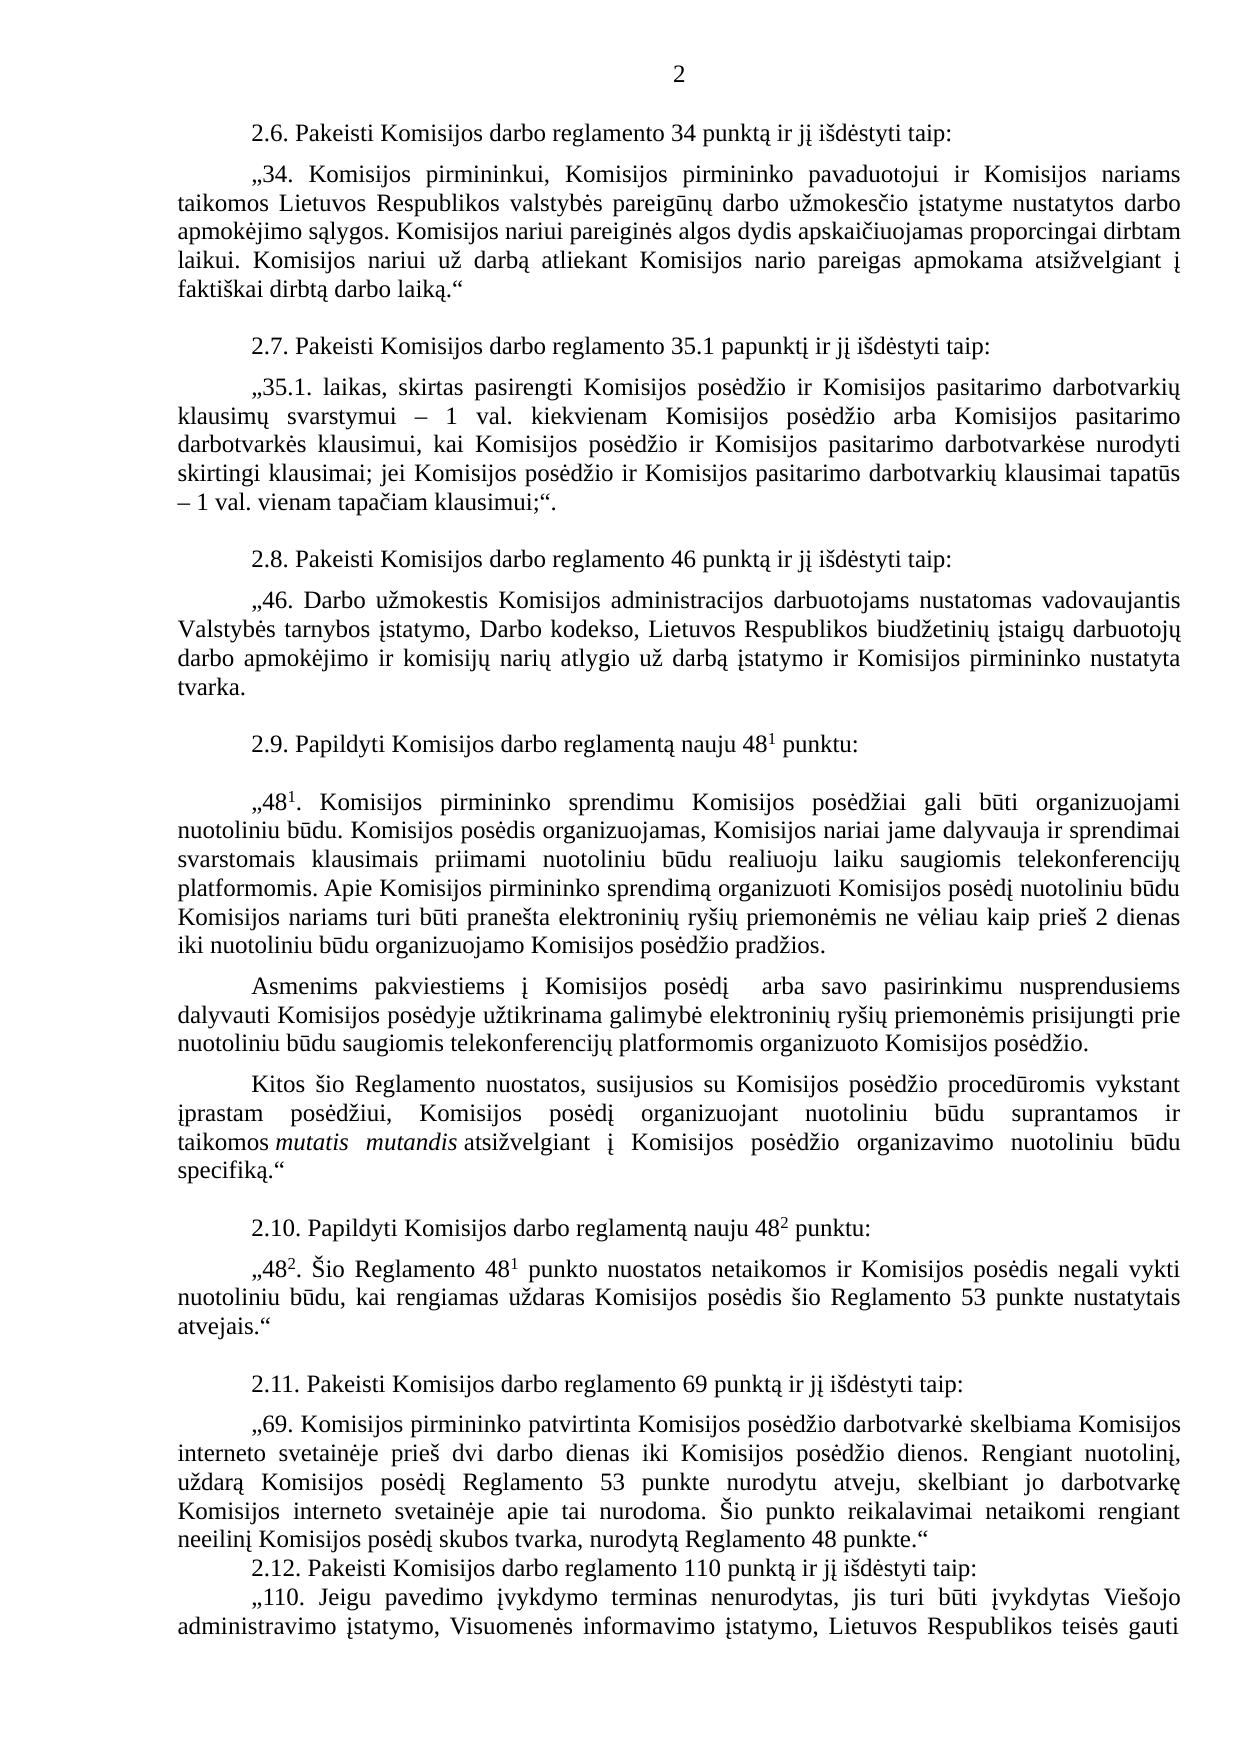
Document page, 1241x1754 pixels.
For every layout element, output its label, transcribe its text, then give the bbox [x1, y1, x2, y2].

text „482. Šio Reglamento 481 punkto nuostatos netaikomos ir Komisijos posėdis negali vykti nuotoliniu būdu, kai rengiamas uždaras Komisijos posėdis šio Reglamento 53 punkte nustatytais atvejais.“ [177, 1254, 1181, 1340]
text 2.11. Pakeisti Komisijos darbo reglamento 69 punktą ir jį išdėstyti taip: [177, 1369, 1181, 1397]
text 2.7. Pakeisti Komisijos darbo reglamento 35.1 papunktį ir jį išdėstyti taip: [177, 331, 1181, 360]
text „46. Darbo užmokestis Komisijos administracijos darbuotojams nustatomas vadovaujantis Valstybės tarnybos įstatymo, Darbo kodekso, Lietuvos Respublikos biudžetinių įstaigų darbuotojų darbo apmokėjimo ir komisijų narių atlygio už darbą įstatymo ir Komisijos pirmininko nustatyta tvarka. [177, 585, 1181, 700]
text Asmenims pakviestiems į Komisijos posėdį arba savo pasirinkimu nusprendusiems dalyvauti Komisijos posėdyje užtikrinama galimybė elektroninių ryšių priemonėmis prisijungti prie nuotoliniu būdu saugiomis telekonferencijų platformomis organizuoto Komisijos posėdžio. [177, 971, 1181, 1057]
text 2.10. Papildyti Komisijos darbo reglamentą nauju 482 punktu: [177, 1213, 1181, 1242]
text „69. Komisijos pirmininko patvirtinta Komisijos posėdžio darbotvarkė skelbiama Komisijos interneto svetainėje prieš dvi darbo dienas iki Komisijos posėdžio dienos. Rengiant nuotolinį, uždarą Komisijos posėdį Reglamento 53 punkte nurodytu atveju, skelbiant jo darbotvarkę Komisijos interneto svetainėje apie tai nurodoma. Šio punkto reikalavimai netaikomi rengiant neeilinį Komisijos posėdį skubos tvarka, nurodytą Reglamento 48 punkte.“ [177, 1409, 1181, 1553]
text 2.9. Papildyti Komisijos darbo reglamentą nauju 481 punktu: [177, 729, 1181, 758]
text 2.8. Pakeisti Komisijos darbo reglamento 46 punktą ir jį išdėstyti taip: [177, 544, 1181, 573]
text 2.6. Pakeisti Komisijos darbo reglamento 34 punktą ir jį išdėstyti taip: [177, 118, 1181, 147]
text „35.1. laikas, skirtas pasirengti Komisijos posėdžio ir Komisijos pasitarimo darbotvarkių klausimų svarstymui – 1 val. kiekvienam Komisijos posėdžio arba Komisijos pasitarimo darbotvarkės klausimui, kai Komisijos posėdžio ir Komisijos pasitarimo darbotvarkėse nurodyti skirtingi klausimai; jei Komisijos posėdžio ir Komisijos pasitarimo darbotvarkių klausimai tapatūs – 1 val. vienam tapačiam klausimui;“. [177, 372, 1181, 516]
text 2.12. Pakeisti Komisijos darbo reglamento 110 punktą ir jį išdėstyti taip: [177, 1553, 1181, 1582]
text Kitos šio Reglamento nuostatos, susijusios su Komisijos posėdžio procedūromis vykstant įprastam posėdžiui, Komisijos posėdį organizuojant nuotoliniu būdu suprantamos ir taikomos mutatis mutandis atsižvelgiant į Komisijos posėdžio organizavimo nuotoliniu būdu specifiką.“ [177, 1069, 1181, 1184]
text „34. Komisijos pirmininkui, Komisijos pirmininko pavaduotojui ir Komisijos nariams taikomos Lietuvos Respublikos valstybės pareigūnų darbo užmokesčio įstatyme nustatytos darbo apmokėjimo sąlygos. Komisijos nariui pareiginės algos dydis apskaičiuojamas proporcingai dirbtam laikui. Komisijos nariui už darbą atliekant Komisijos nario pareigas apmokama atsižvelgiant į faktiškai dirbtą darbo laiką.“ [177, 159, 1181, 303]
text „481. Komisijos pirmininko sprendimu Komisijos posėdžiai gali būti organizuojami nuotoliniu būdu. Komisijos posėdis organizuojamas, Komisijos nariai jame dalyvauja ir sprendimai svarstomais klausimais priimami nuotoliniu būdu realiuoju laiku saugiomis telekonferencijų platformomis. Apie Komisijos pirmininko sprendimą organizuoti Komisijos posėdį nuotoliniu būdu Komisijos nariams turi būti pranešta elektroninių ryšių priemonėmis ne vėliau kaip prieš 2 dienas iki nuotoliniu būdu organizuojamo Komisijos posėdžio pradžios. [177, 787, 1181, 959]
text „110. Jeigu pavedimo įvykdymo terminas nenurodytas, jis turi būti įvykdytas Viešojo administravimo įstatymo, Visuomenės informavimo įstatymo, Lietuvos Respublikos teisės gauti [177, 1582, 1181, 1639]
